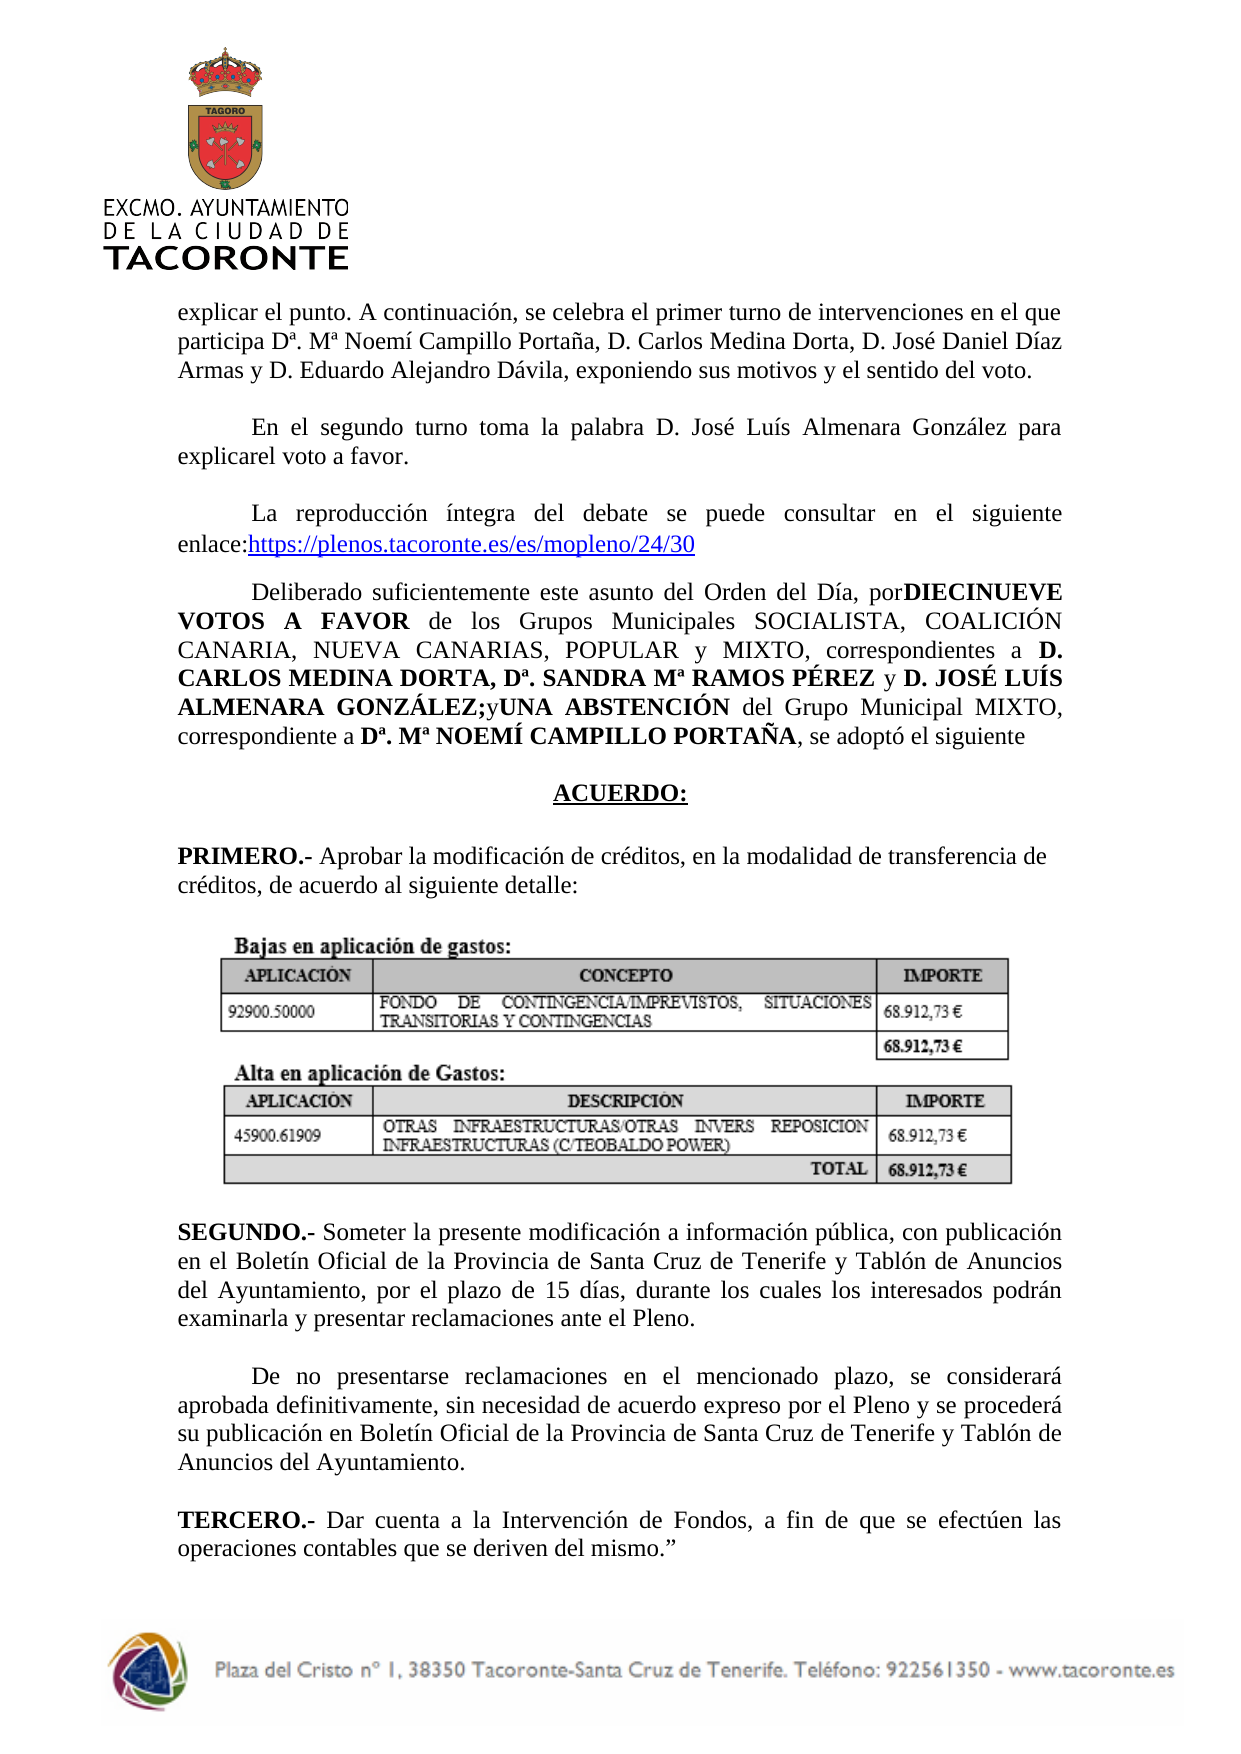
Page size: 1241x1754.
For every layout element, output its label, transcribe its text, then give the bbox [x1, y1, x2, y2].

picture [103, 47, 348, 270]
text SEGUNDO.- Someter la presente modificación a información pública, con publicación en el Boletín Oficial de la Provincia de Santa Cruz de Tenerife y Tablón de Anuncios del Ayuntamiento, por el plazo de 15 días, durante los cuales los interesados podrán examinarla y presentar reclamaciones ante el Pleno. [177, 1217, 1063, 1332]
text En el segundo turno toma la palabra D. José Luís Almenara González para explicarel voto a favor. [177, 412, 1063, 470]
picture [216, 927, 1017, 1189]
text La reproducción íntegra del debate se puede consultar en el siguiente enlace:https://plenos.tacoronte.es/es/mopleno/24/30 [177, 498, 1063, 558]
text Deliberado suficientemente este asunto del Orden del Día, porDIECINUEVE VOTOS A FAVOR de los Grupos Municipales SOCIALISTA, COALICIÓN CANARIA, NUEVA CANARIAS, POPULAR y MIXTO, correspondientes a D. CARLOS MEDINA DORTA, Dª. SANDRA Mª RAMOS PÉREZ y D. JOSÉ LUÍS ALMENARA GONZÁLEZ;yUNA ABSTENCIÓN del Grupo Municipal MIXTO, correspondiente a Dª. Mª NOEMÍ CAMPILLO PORTAÑA, se adoptó el siguiente [177, 577, 1063, 750]
text PRIMERO.- Aprobar la modificación de créditos, en la modalidad de transferencia de créditos, de acuerdo al siguiente detalle: [177, 841, 1055, 899]
picture [101, 1619, 1184, 1726]
text explicar el punto. A continuación, se celebra el primer turno de intervenciones en el que participa Dª. Mª Noemí Campillo Portaña, D. Carlos Medina Dorta, D. José Daniel Díaz Armas y D. Eduardo Alejandro Dávila, exponiendo sus motivos y el sentido del voto. [177, 297, 1063, 383]
text ACUERDO: [177, 778, 1063, 807]
text TERCERO.- Dar cuenta a la Intervención de Fondos, a fin de que se efectúen las operaciones contables que se deriven del mismo.” [177, 1505, 1063, 1562]
text De no presentarse reclamaciones en el mencionado plazo, se considerará aprobada definitivamente, sin necesidad de acuerdo expreso por el Pleno y se procederá su publicación en Boletín Oficial de la Provincia de Santa Cruz de Tenerife y Tablón de Anuncios del Ayuntamiento. [177, 1361, 1063, 1476]
